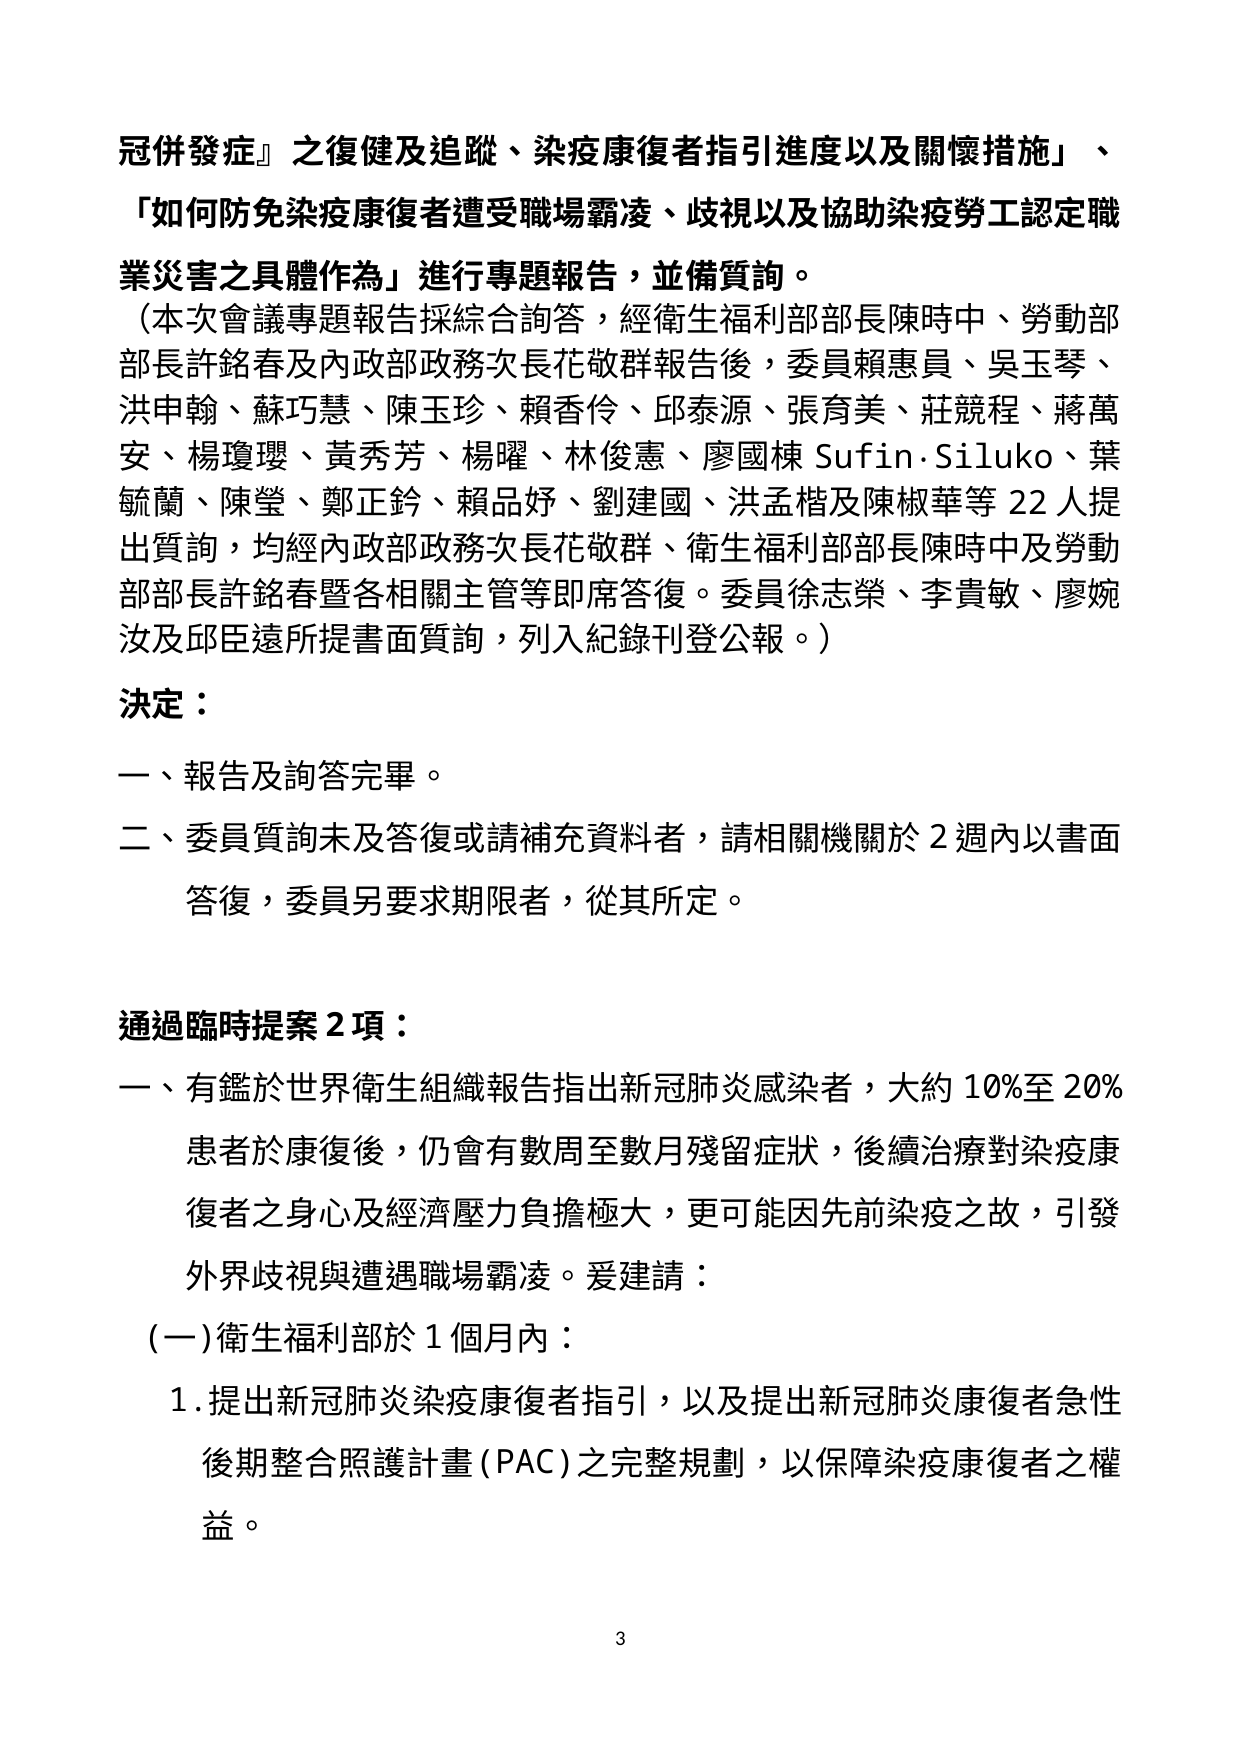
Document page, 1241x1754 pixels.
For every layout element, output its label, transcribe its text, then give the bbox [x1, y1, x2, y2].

text 冠併發症』之復健及追蹤、染疫康復者指引進度以及關懷措施」、「如何防免染疫康復者遭受職場霸凌、歧視以及協助染疫勞工認定職業災害之具體作為」進行專題報告，並備質詢。 [118, 107, 1122, 294]
text 決定： [118, 680, 1122, 726]
text 二、委員質詢未及答復或請補充資料者，請相關機關於2週內以書面答復，委員另要求期限者，從其所定。 [118, 794, 1122, 919]
text 通過臨時提案2項： [118, 982, 1122, 1044]
text 1.提出新冠肺炎染疫康復者指引，以及提出新冠肺炎康復者急性後期整合照護計畫(PAC)之完整規劃，以保障染疫康復者之權益。 [168, 1357, 1122, 1544]
text （本次會議專題報告採綜合詢答，經衛生福利部部長陳時中、勞動部部長許銘春及內政部政務次長花敬群報告後，委員賴惠員、吳玉琴、洪申翰、蘇巧慧、陳玉珍、賴香伶、邱泰源、張育美、莊競程、蔣萬安、楊瓊瓔、黃秀芳、楊曜、林俊憲、廖國棟Sufin‧Siluko、葉毓蘭、陳瑩、鄭正鈐、賴品妤、劉建國、洪孟楷及陳椒華等22人提出質詢，均經內政部政務次長花敬群、衛生福利部部長陳時中及勞動部部長許銘春暨各相關主管等即席答復。委員徐志榮、李貴敏、廖婉汝及邱臣遠所提書面質詢，列入紀錄刊登公報。） [118, 294, 1122, 661]
text (一)衛生福利部於1個月內： [143, 1294, 1122, 1357]
text 一、報告及詢答完畢。 [117, 732, 1122, 794]
text 一、有鑑於世界衛生組織報告指出新冠肺炎感染者，大約10%至20%患者於康復後，仍會有數周至數月殘留症狀，後續治療對染疫康復者之身心及經濟壓力負擔極大，更可能因先前染疫之故，引發外界歧視與遭遇職場霸凌。爰建請： [118, 1044, 1122, 1294]
